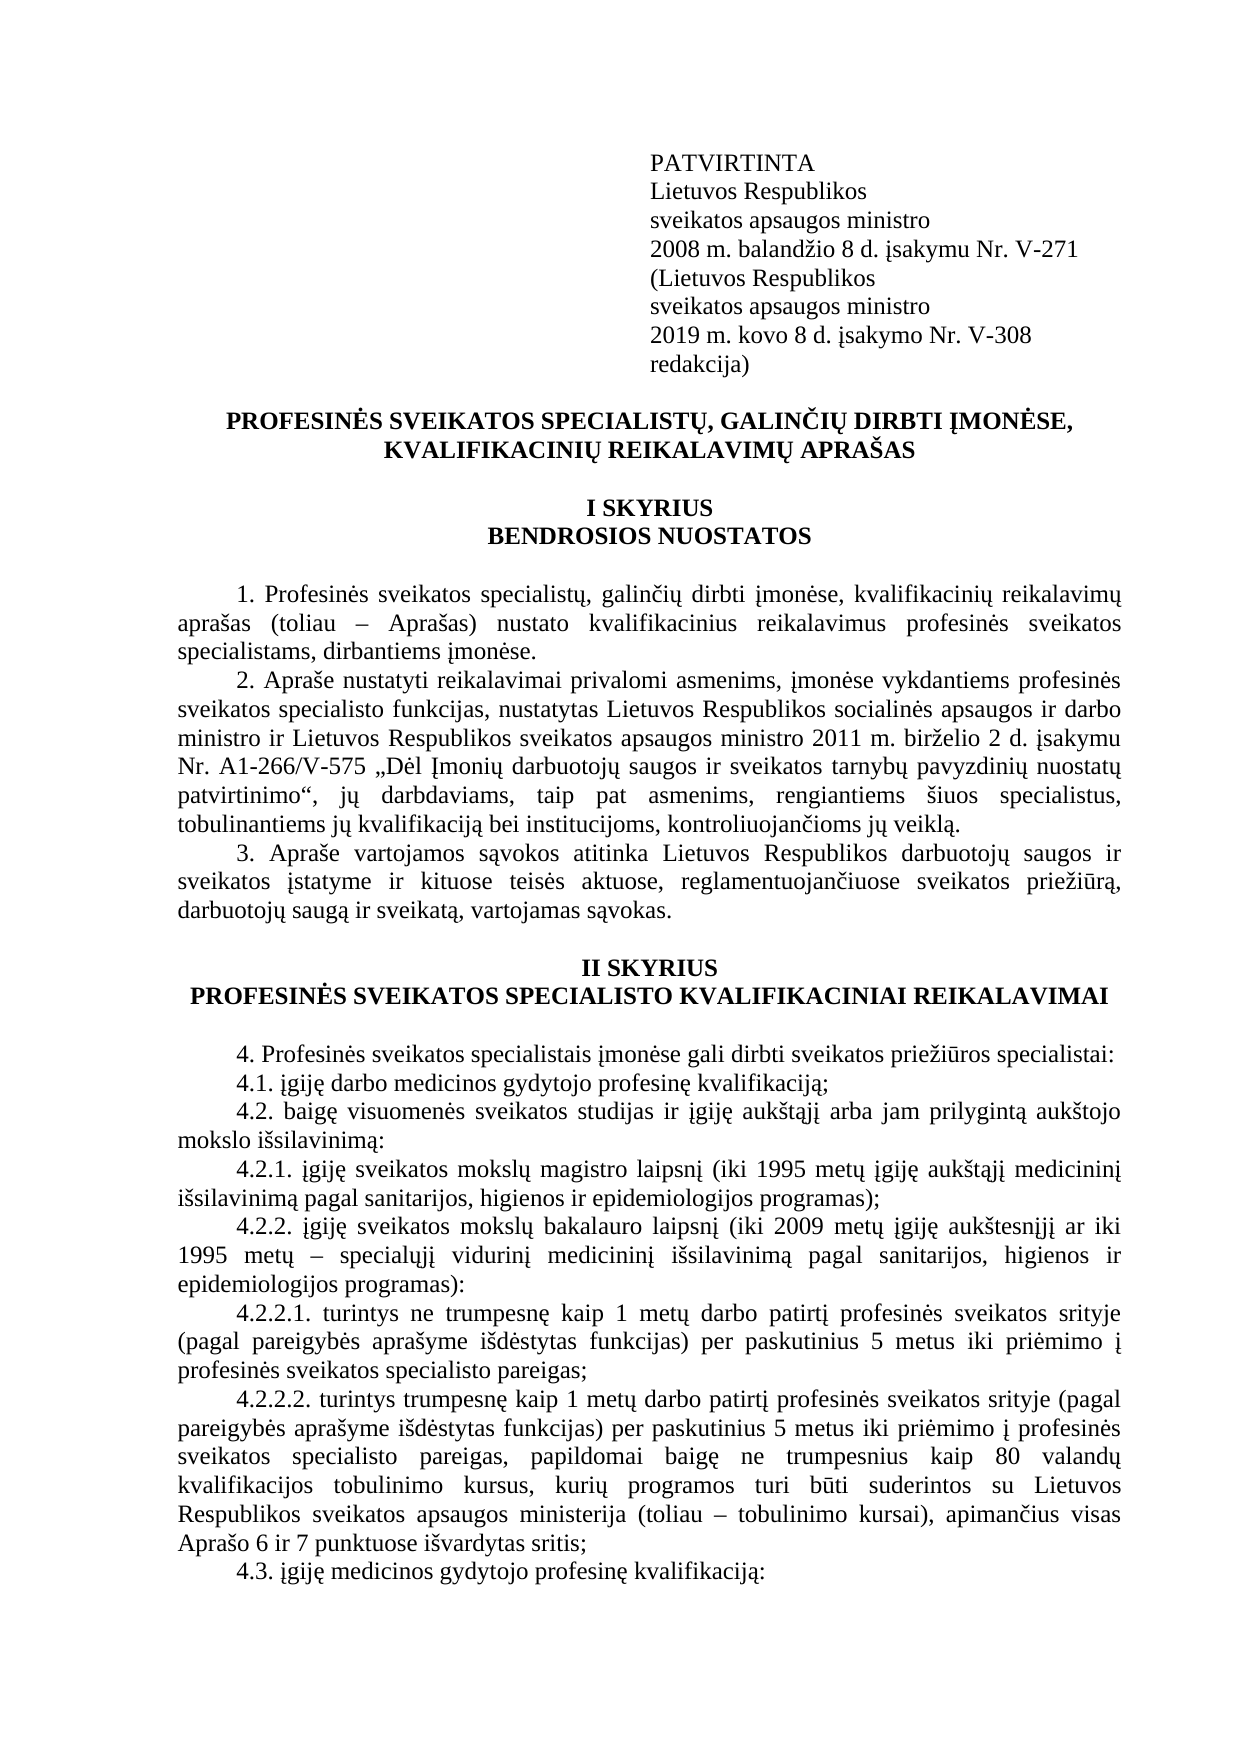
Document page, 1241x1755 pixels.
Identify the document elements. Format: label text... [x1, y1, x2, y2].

text 4.1. įgiję darbo medicinos gydytojo profesinę kvalifikaciją; [177, 1068, 1122, 1096]
text Lietuvos Respublikos [650, 176, 1122, 205]
text 1. Profesinės sveikatos specialistų, galinčių dirbti įmonėse, kvalifikacinių reikalavimų aprašas (toliau – Aprašas) nustato kvalifikacinius reikalavimus profesinės sveikatos specialistams, dirbantiems įmonėse. [177, 579, 1122, 665]
text PATVIRTINTA [650, 148, 1122, 176]
text 4. Profesinės sveikatos specialistais įmonėse gali dirbti sveikatos priežiūros specialistai: [177, 1039, 1122, 1068]
text 3. Apraše vartojamos sąvokos atitinka Lietuvos Respublikos darbuotojų saugos ir sveikatos įstatyme ir kituose teisės aktuose, reglamentuojančiuose sveikatos priežiūrą, darbuotojų saugą ir sveikatą, vartojamas sąvokas. [177, 838, 1122, 924]
text 4.3. įgiję medicinos gydytojo profesinę kvalifikaciją: [177, 1556, 1122, 1585]
text sveikatos apsaugos ministro [650, 205, 1122, 234]
text redakcija) [650, 349, 1122, 378]
text 4.2. baigę visuomenės sveikatos studijas ir įgiję aukštąjį arba jam prilygintą aukštojo mokslo išsilavinimą: [177, 1096, 1122, 1154]
text 2008 m. balandžio 8 d. įsakymu Nr. V-271 [650, 234, 1122, 263]
text 4.2.2. įgiję sveikatos mokslų bakalauro laipsnį (iki 2009 metų įgiję aukštesnįjį ar iki 1995 metų – specialųjį vidurinį medicininį išsilavinimą pagal sanitarijos, higienos ir epidemiologijos programas): [177, 1211, 1122, 1298]
text I SKYRIUS [177, 493, 1122, 521]
text 4.2.2.1. turintys ne trumpesnę kaip 1 metų darbo patirtį profesinės sveikatos srityje (pagal pareigybės aprašyme išdėstytas funkcijas) per paskutinius 5 metus iki priėmimo į profesinės sveikatos specialisto pareigas; [177, 1298, 1122, 1384]
text sveikatos apsaugos ministro [650, 291, 1122, 320]
text (Lietuvos Respublikos [650, 263, 1122, 291]
text 4.2.2.2. turintys trumpesnę kaip 1 metų darbo patirtį profesinės sveikatos srityje (pagal pareigybės aprašyme išdėstytas funkcijas) per paskutinius 5 metus iki priėmimo į profesinės sveikatos specialisto pareigas, papildomai baigę ne trumpesnius kaip 80 valandų kvalifikacijos tobulinimo kursus, kurių programos turi būti suderintos su Lietuvos Respublikos sveikatos apsaugos ministerija (toliau – tobulinimo kursai), apimančius visas Aprašo 6 ir 7 punktuose išvardytas sritis; [177, 1384, 1122, 1556]
text PROFESINĖS SVEIKATOS SPECIALISTO KVALIFIKACINIAI REIKALAVIMAI [177, 981, 1122, 1010]
text II SKYRIUS [177, 953, 1122, 981]
text 4.2.1. įgiję sveikatos mokslų magistro laipsnį (iki 1995 metų įgiję aukštąjį medicininį išsilavinimą pagal sanitarijos, higienos ir epidemiologijos programas); [177, 1154, 1122, 1211]
text BENDROSIOS NUOSTATOS [177, 521, 1122, 550]
text 2. Apraše nustatyti reikalavimai privalomi asmenims, įmonėse vykdantiems profesinės sveikatos specialisto funkcijas, nustatytas Lietuvos Respublikos socialinės apsaugos ir darbo ministro ir Lietuvos Respublikos sveikatos apsaugos ministro 2011 m. birželio 2 d. įsakymu Nr. A1-266/V-575 „Dėl Įmonių darbuotojų saugos ir sveikatos tarnybų pavyzdinių nuostatų patvirtinimo“, jų darbdaviams, taip pat asmenims, rengiantiems šiuos specialistus, tobulinantiems jų kvalifikaciją bei institucijoms, kontroliuojančioms jų veiklą. [177, 665, 1122, 838]
text PROFESINĖS SVEIKATOS SPECIALISTŲ, GALINČIŲ DIRBTI ĮMONĖSE, KVALIFIKACINIŲ REIKALAVIMŲ APRAŠAS [177, 406, 1122, 464]
text 2019 m. kovo 8 d. įsakymo Nr. V-308 [650, 320, 1122, 349]
